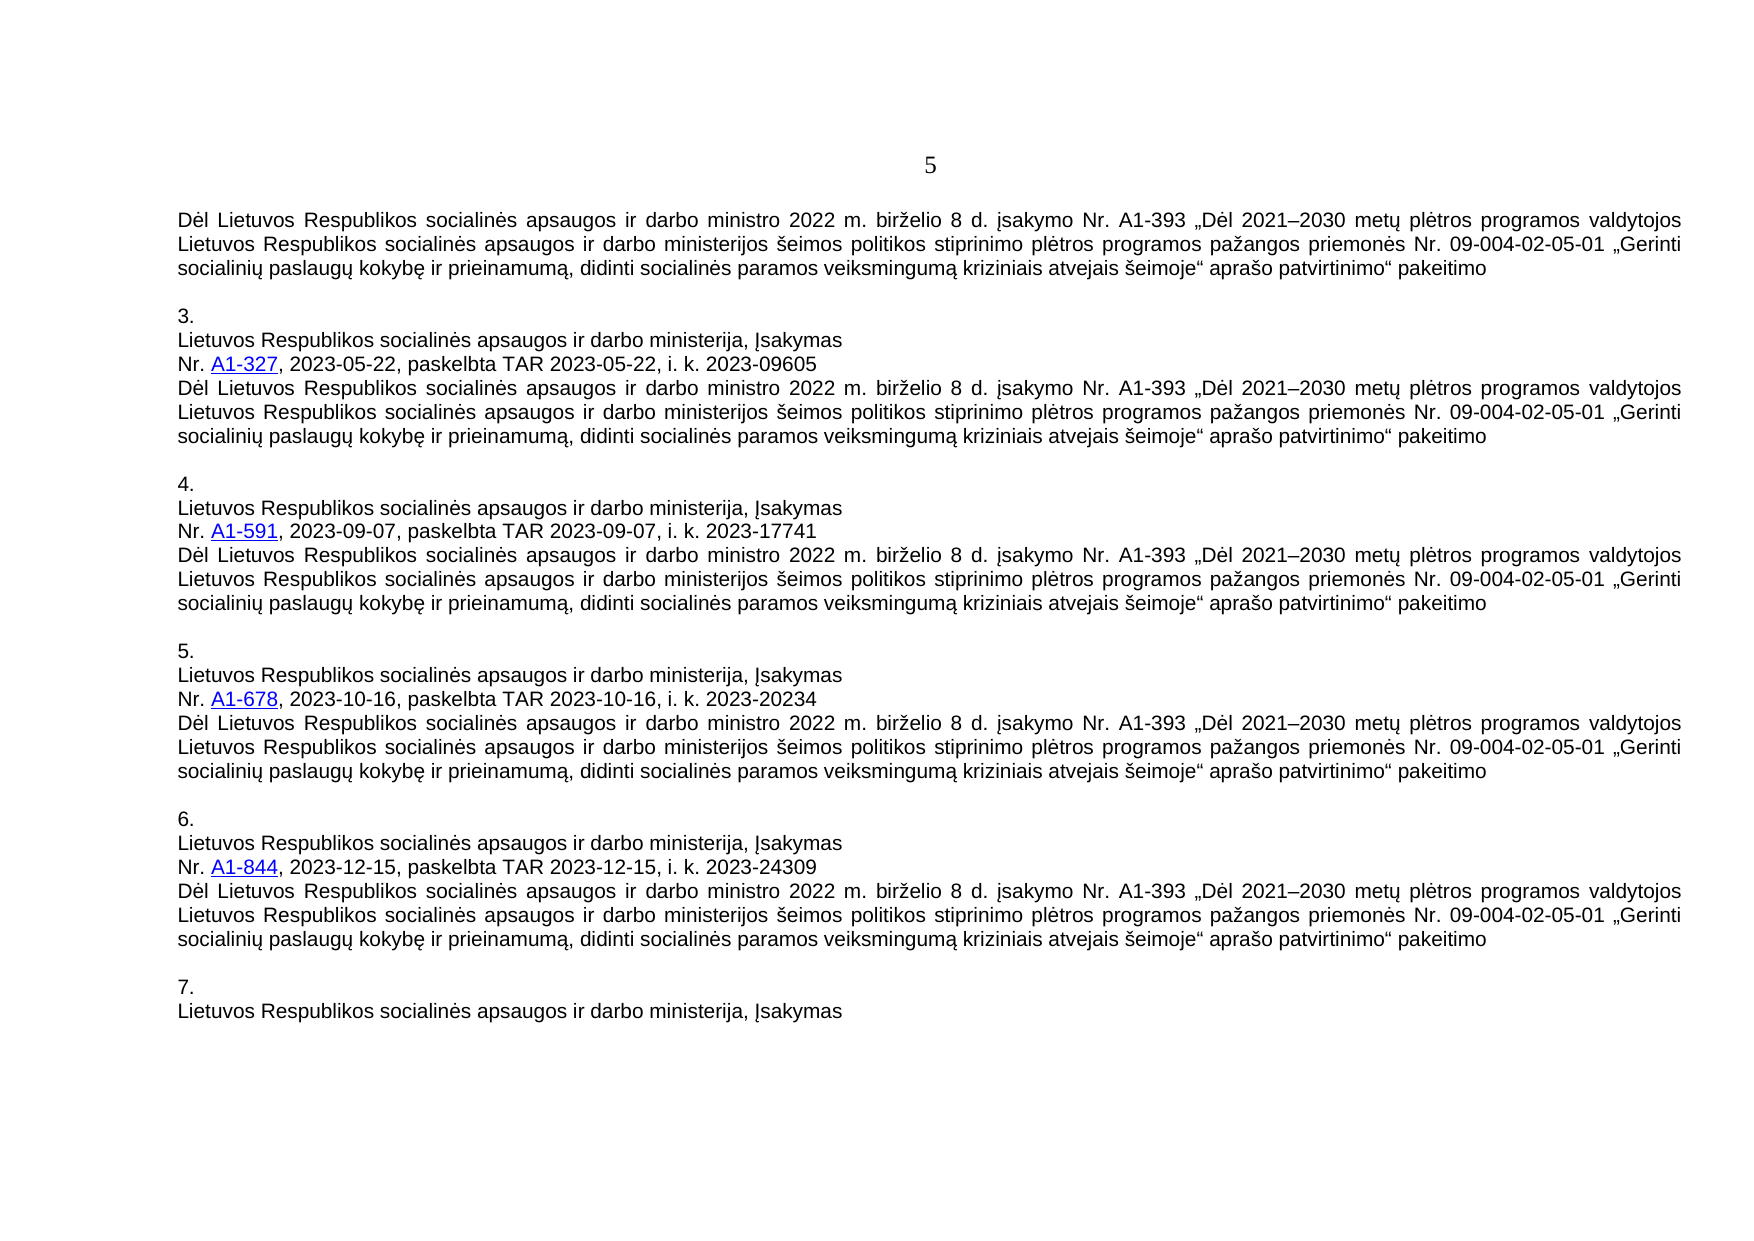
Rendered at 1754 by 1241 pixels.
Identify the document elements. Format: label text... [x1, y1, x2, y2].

text Lietuvos Respublikos socialinės apsaugos ir darbo ministerija, Įsakymas [177, 831, 1683, 855]
text Lietuvos Respublikos socialinės apsaugos ir darbo ministerija, Įsakymas [177, 495, 1683, 519]
text Dėl Lietuvos Respublikos socialinės apsaugos ir darbo ministro 2022 m. birželio 8 d. įsakymo Nr. A1-393 „Dėl 2021–2030 metų plėtros programos valdytojos Lietuvos Respublikos socialinės apsaugos ir darbo ministerijos šeimos politikos stiprinimo plėtros programos pažangos priemonės Nr. 09-004-02-05-01 „Gerinti socialinių paslaugų kokybę ir prieinamumą, didinti socialinės paramos veiksmingumą kriziniais atvejais šeimoje“ aprašo patvirtinimo“ pakeitimo [177, 376, 1683, 447]
text 4. [177, 471, 1683, 495]
text Dėl Lietuvos Respublikos socialinės apsaugos ir darbo ministro 2022 m. birželio 8 d. įsakymo Nr. A1-393 „Dėl 2021–2030 metų plėtros programos valdytojos Lietuvos Respublikos socialinės apsaugos ir darbo ministerijos šeimos politikos stiprinimo plėtros programos pažangos priemonės Nr. 09-004-02-05-01 „Gerinti socialinių paslaugų kokybę ir prieinamumą, didinti socialinės paramos veiksmingumą kriziniais atvejais šeimoje“ aprašo patvirtinimo“ pakeitimo [177, 208, 1683, 280]
text 3. [177, 304, 1683, 328]
text Lietuvos Respublikos socialinės apsaugos ir darbo ministerija, Įsakymas [177, 328, 1683, 352]
text 7. [177, 974, 1683, 998]
text 5. [177, 639, 1683, 663]
text Nr. A1-844, 2023-12-15, paskelbta TAR 2023-12-15, i. k. 2023-24309 [177, 855, 1683, 879]
text Dėl Lietuvos Respublikos socialinės apsaugos ir darbo ministro 2022 m. birželio 8 d. įsakymo Nr. A1-393 „Dėl 2021–2030 metų plėtros programos valdytojos Lietuvos Respublikos socialinės apsaugos ir darbo ministerijos šeimos politikos stiprinimo plėtros programos pažangos priemonės Nr. 09-004-02-05-01 „Gerinti socialinių paslaugų kokybę ir prieinamumą, didinti socialinės paramos veiksmingumą kriziniais atvejais šeimoje“ aprašo patvirtinimo“ pakeitimo [177, 711, 1683, 783]
text Dėl Lietuvos Respublikos socialinės apsaugos ir darbo ministro 2022 m. birželio 8 d. įsakymo Nr. A1-393 „Dėl 2021–2030 metų plėtros programos valdytojos Lietuvos Respublikos socialinės apsaugos ir darbo ministerijos šeimos politikos stiprinimo plėtros programos pažangos priemonės Nr. 09-004-02-05-01 „Gerinti socialinių paslaugų kokybę ir prieinamumą, didinti socialinės paramos veiksmingumą kriziniais atvejais šeimoje“ aprašo patvirtinimo“ pakeitimo [177, 879, 1683, 951]
text Nr. A1-591, 2023-09-07, paskelbta TAR 2023-09-07, i. k. 2023-17741 [177, 519, 1683, 543]
text Nr. A1-327, 2023-05-22, paskelbta TAR 2023-05-22, i. k. 2023-09605 [177, 352, 1683, 376]
text Lietuvos Respublikos socialinės apsaugos ir darbo ministerija, Įsakymas [177, 998, 1683, 1022]
text Dėl Lietuvos Respublikos socialinės apsaugos ir darbo ministro 2022 m. birželio 8 d. įsakymo Nr. A1-393 „Dėl 2021–2030 metų plėtros programos valdytojos Lietuvos Respublikos socialinės apsaugos ir darbo ministerijos šeimos politikos stiprinimo plėtros programos pažangos priemonės Nr. 09-004-02-05-01 „Gerinti socialinių paslaugų kokybę ir prieinamumą, didinti socialinės paramos veiksmingumą kriziniais atvejais šeimoje“ aprašo patvirtinimo“ pakeitimo [177, 543, 1683, 615]
text 6. [177, 807, 1683, 831]
text Nr. A1-678, 2023-10-16, paskelbta TAR 2023-10-16, i. k. 2023-20234 [177, 687, 1683, 711]
text Lietuvos Respublikos socialinės apsaugos ir darbo ministerija, Įsakymas [177, 663, 1683, 687]
